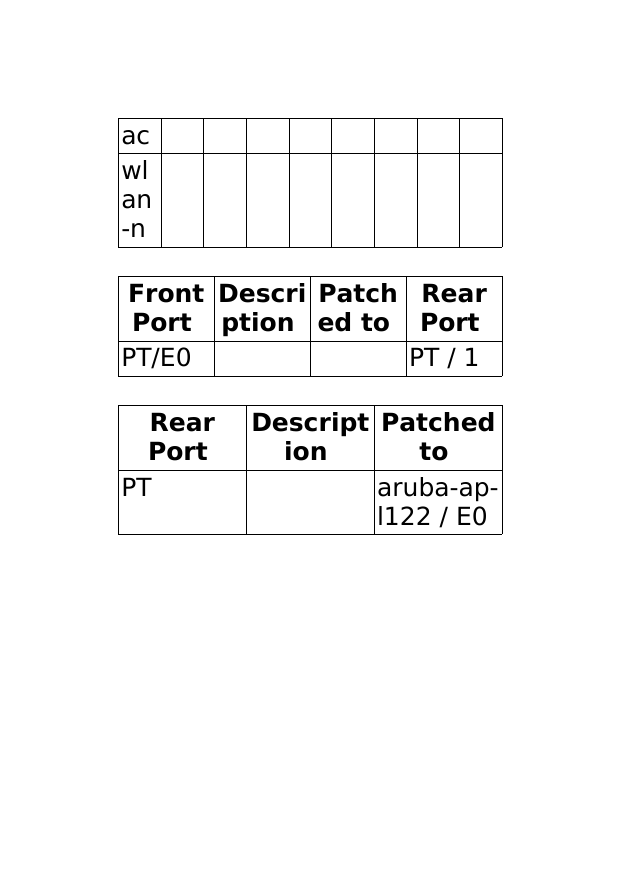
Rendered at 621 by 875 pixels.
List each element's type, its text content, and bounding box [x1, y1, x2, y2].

table_cell [460, 154, 502, 247]
table_header Patched to [375, 406, 502, 470]
table_cell [162, 119, 203, 153]
table_cell [247, 154, 289, 247]
table_header Front Port [119, 277, 214, 341]
table_header Rear Port [407, 277, 502, 341]
table_cell [375, 119, 417, 153]
table_cell wlan-n [119, 154, 161, 247]
table_cell [290, 119, 331, 153]
table_cell [204, 119, 246, 153]
table_cell PT [119, 471, 246, 534]
table_cell [418, 119, 459, 153]
table_cell [311, 342, 406, 376]
table_cell [162, 154, 203, 247]
table_cell PT / 1 [407, 342, 502, 376]
table_cell [215, 342, 310, 376]
table_header Description [247, 406, 374, 470]
table_cell PT/E0 [119, 342, 214, 376]
table_header Patched to [311, 277, 406, 341]
table_cell [247, 119, 289, 153]
table_cell [290, 154, 331, 247]
table_cell ac [119, 119, 161, 153]
table_cell [332, 119, 374, 153]
table_header Rear Port [119, 406, 246, 470]
table_cell [375, 154, 417, 247]
table_cell [204, 154, 246, 247]
table_cell aruba-ap-l122 / E0 [375, 471, 502, 534]
table_cell [460, 119, 502, 153]
table_header Description [215, 277, 310, 341]
table_cell [332, 154, 374, 247]
table_cell [418, 154, 459, 247]
table_cell [247, 471, 374, 534]
